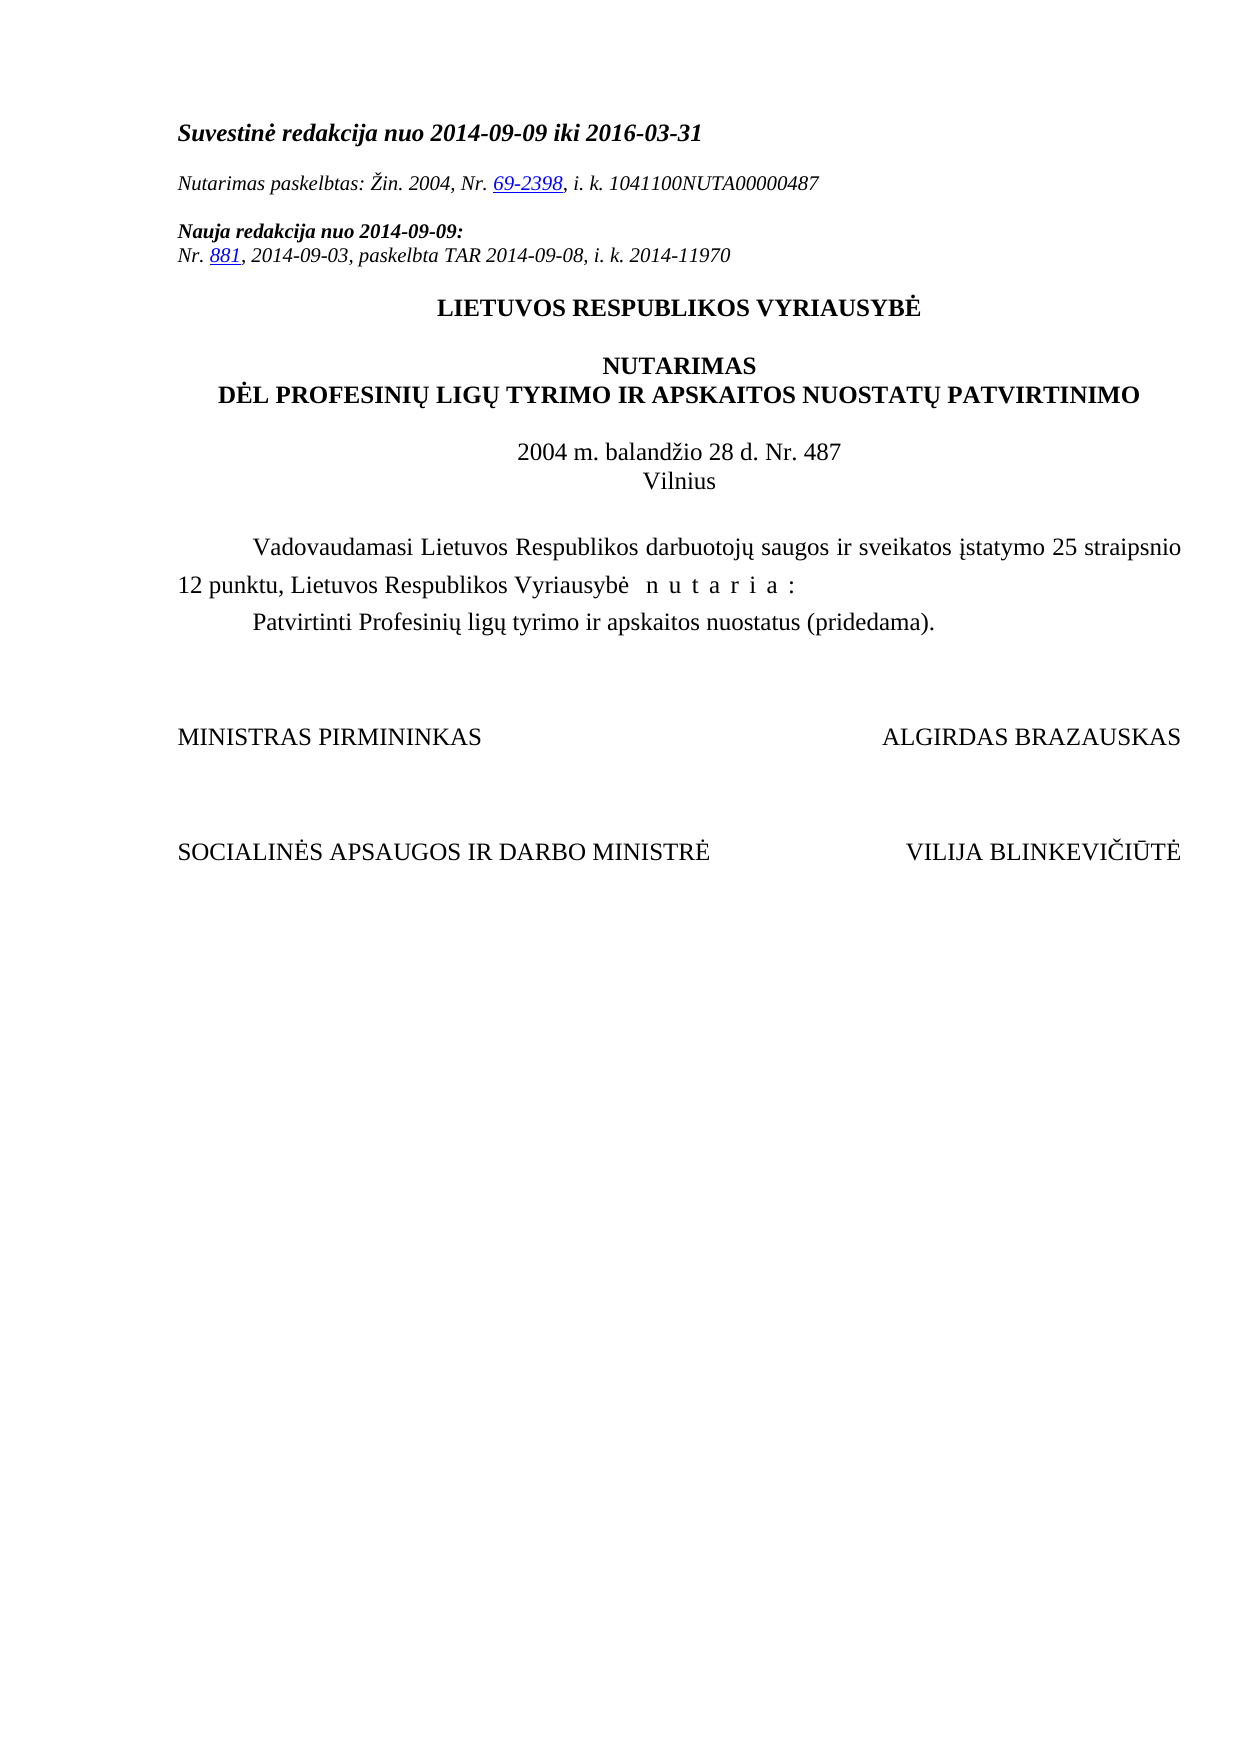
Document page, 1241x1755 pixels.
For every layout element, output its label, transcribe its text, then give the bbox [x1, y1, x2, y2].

text Suvestinė redakcija nuo 2014-09-09 iki 2016-03-31 [177, 118, 1181, 147]
text Nr. 881, 2014-09-03, paskelbta TAR 2014-09-08, i. k. 2014-11970 [177, 243, 1181, 267]
text Patvirtinti Profesinių ligų tyrimo ir apskaitos nuostatus (pridedama). [177, 598, 1181, 636]
text DĖL PROFESINIŲ LIGŲ TYRIMO IR APSKAITOS NUOSTATŲ PATVIRTINIMO [177, 380, 1181, 408]
text 2004 m. balandžio 28 d. Nr. 487 [177, 437, 1181, 466]
text Nutarimas paskelbtas: Žin. 2004, Nr. 69-2398, i. k. 1041100NUTA00000487 [177, 171, 1181, 195]
text MINISTRAS PIRMININKAS ALGIRDAS BRAZAUSKAS [177, 722, 1181, 751]
text Nauja redakcija nuo 2014-09-09: [177, 219, 1181, 243]
text SOCIALINĖS APSAUGOS IR DARBO MINISTRĖ VILIJA BLINKEVIČIŪTĖ [177, 837, 1181, 866]
text nutarimas [177, 351, 1181, 380]
text Lietuvos Respublikos Vyriausybė [177, 293, 1181, 322]
text Vilnius [177, 466, 1181, 495]
text Vadovaudamasi Lietuvos Respublikos darbuotojų saugos ir sveikatos įstatymo 25 straipsnio 12 punktu, Lietuvos Respublikos Vyriausybė nutaria: [177, 523, 1181, 598]
